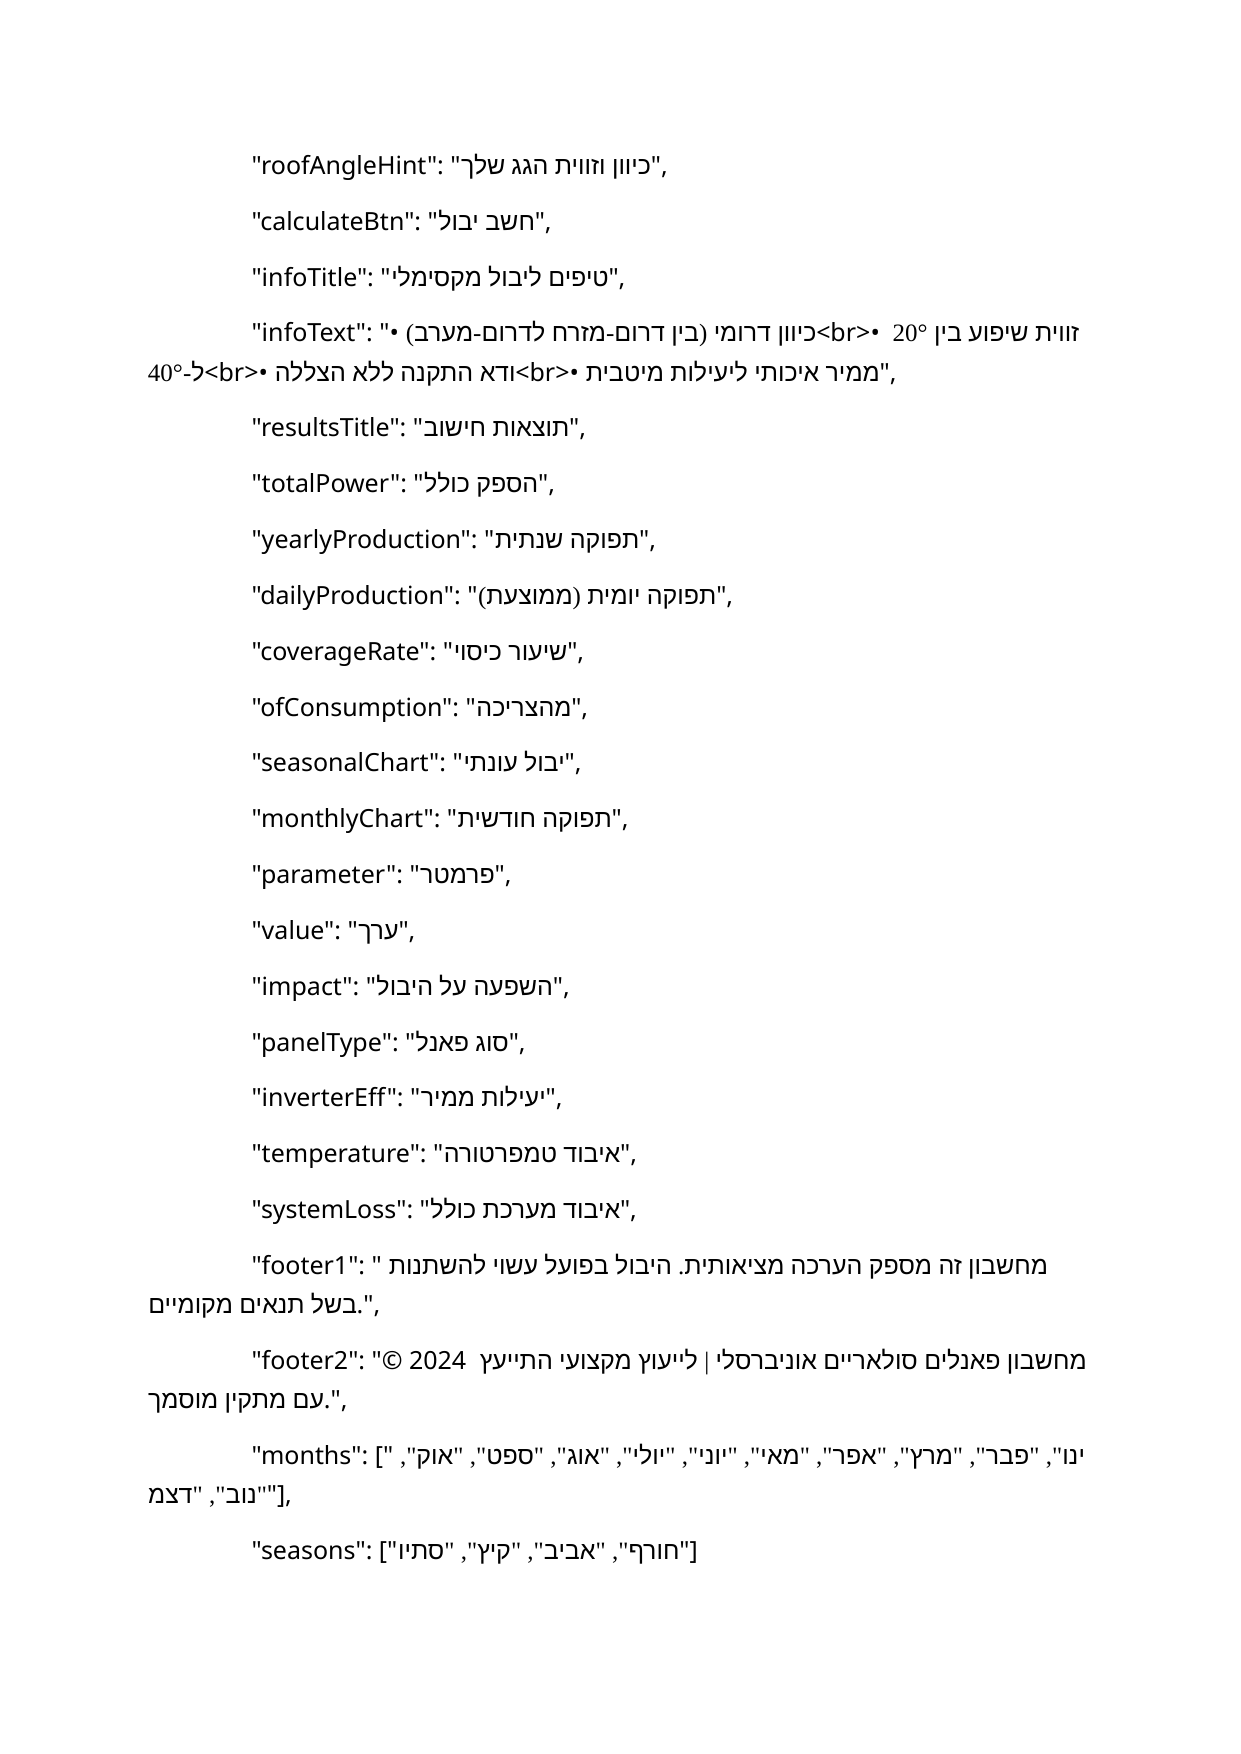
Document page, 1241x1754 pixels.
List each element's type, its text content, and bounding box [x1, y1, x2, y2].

text "seasonalChart": "יבול עונתי", [148, 745, 1093, 779]
text "calculateBtn": "חשב יבול", [148, 203, 1093, 237]
text "roofAngleHint": "כיוון וזווית הגג שלך", [148, 148, 1093, 182]
text "yearlyProduction": "תפוקה שנתית", [148, 522, 1093, 556]
text "months": ["ינו", "פבר", "מרץ", "אפר", "מאי", "יוני", "יולי", "אוג", "ספט", "אוק", "נוב", "דצמ"], [148, 1438, 1093, 1511]
text "infoText": "• כיוון דרומי (בין דרום-מזרח לדרום-מערב)<br>• זווית שיפוע בין 20° ל-40°<br>• ודא התקנה ללא הצללה<br>• ממיר איכותי ליעילות מיטבית", [148, 315, 1093, 388]
text "footer2": "© 2024 מחשבון פאנלים סולאריים אוניברסלי | לייעוץ מקצועי התייעץ עם מתקין מוסמך.", [148, 1343, 1093, 1416]
text "infoTitle": "טיפים ליבול מקסימלי", [148, 259, 1093, 293]
text "seasons": ["חורף", "אביב", "קיץ", "סתיו"] [148, 1533, 1093, 1567]
text "temperature": "איבוד טמפרטורה", [148, 1136, 1093, 1170]
text "totalPower": "הספק כולל", [148, 466, 1093, 500]
text "parameter": "פרמטר", [148, 857, 1093, 891]
text "ofConsumption": "מהצריכה", [148, 689, 1093, 723]
text "inverterEff": "יעילות ממיר", [148, 1080, 1093, 1114]
text "impact": "השפעה על היבול", [148, 968, 1093, 1002]
text "systemLoss": "איבוד מערכת כולל", [148, 1192, 1093, 1226]
text "footer1": "מחשבון זה מספק הערכה מציאותית. היבול בפועל עשוי להשתנות בשל תנאים מקומיים.", [148, 1248, 1093, 1321]
text "panelType": "סוג פאנל", [148, 1024, 1093, 1058]
text "value": "ערך", [148, 913, 1093, 947]
text "monthlyChart": "תפוקה חודשית", [148, 801, 1093, 835]
text "resultsTitle": "תוצאות חישוב", [148, 410, 1093, 444]
text "coverageRate": "שיעור כיסוי", [148, 633, 1093, 667]
text "dailyProduction": "תפוקה יומית (ממוצעת)", [148, 578, 1093, 612]
